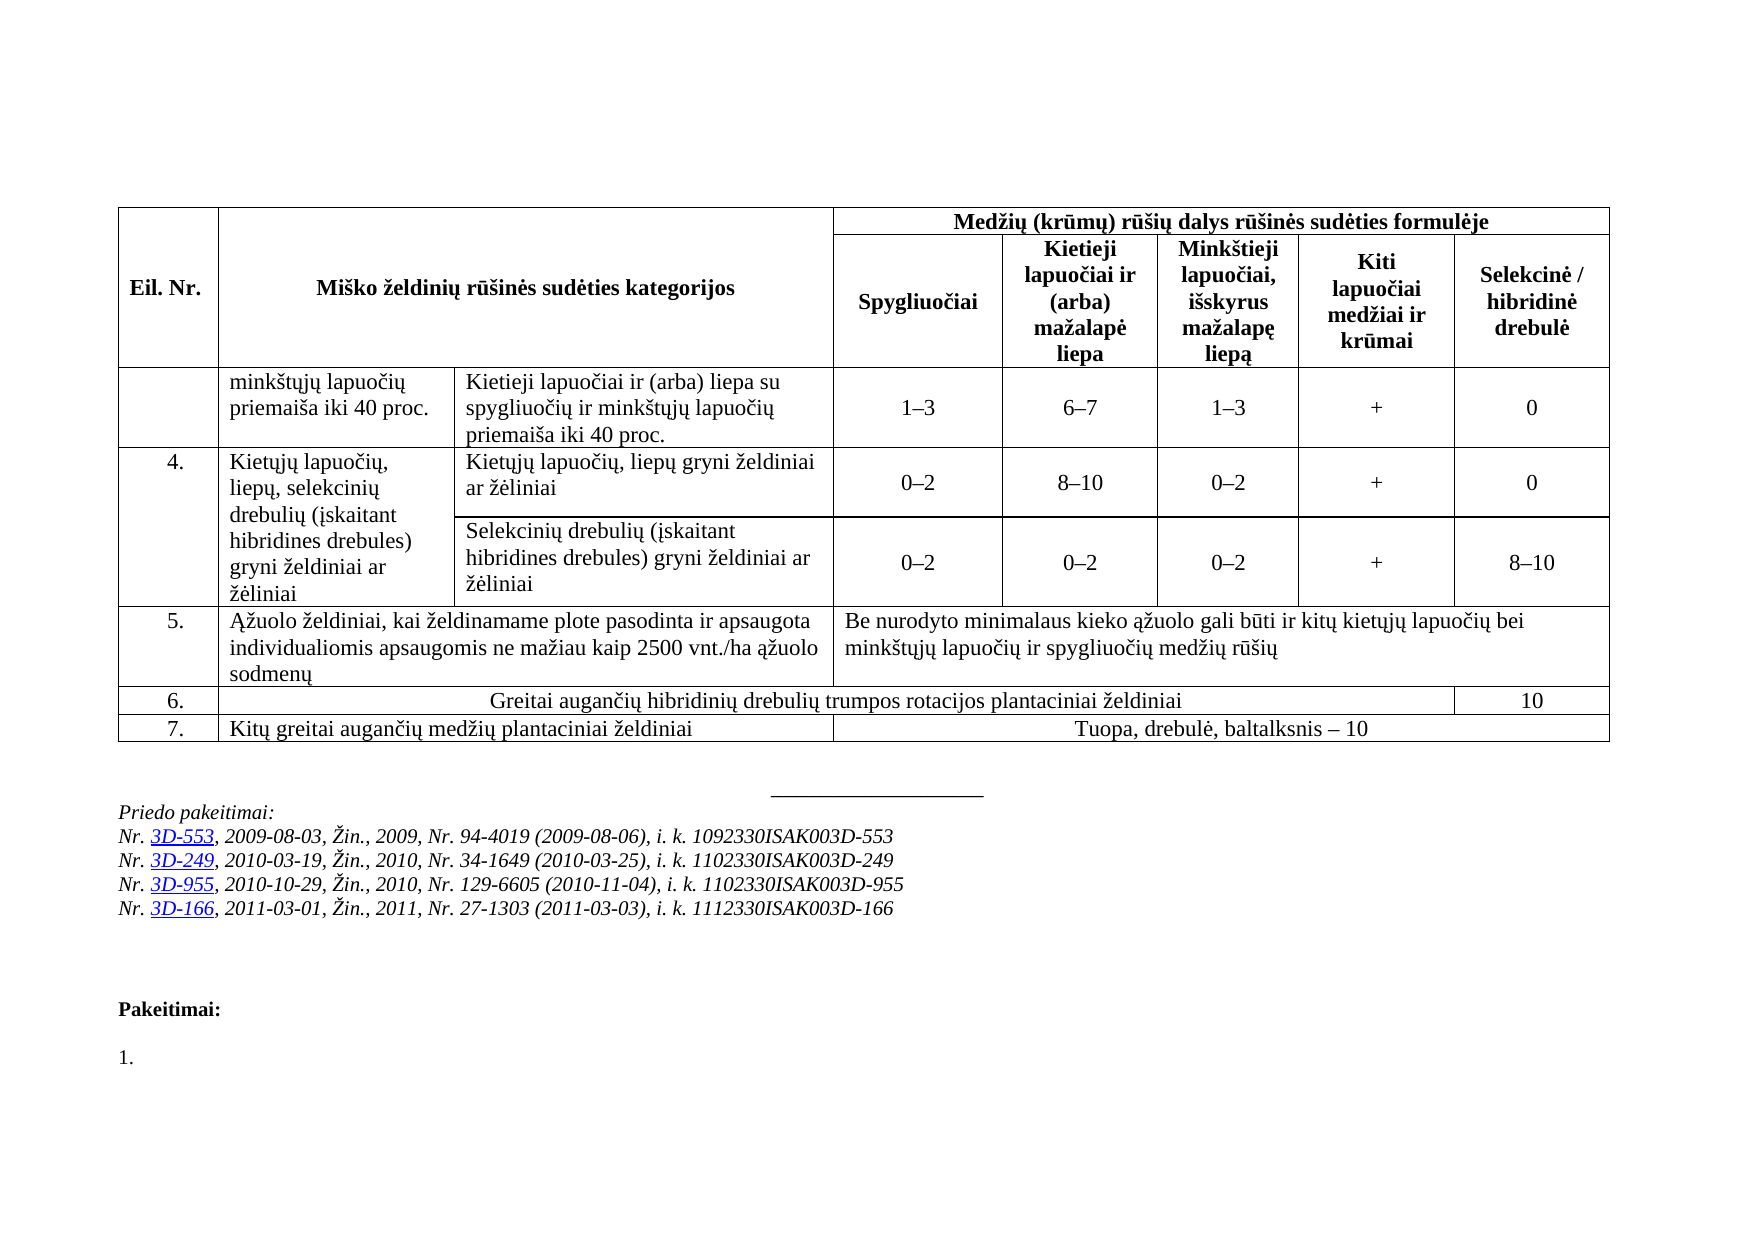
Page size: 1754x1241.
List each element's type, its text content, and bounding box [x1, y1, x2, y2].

table_cell 0–2 [834, 448, 1002, 516]
table_cell + [1299, 448, 1454, 516]
text Nr. 3D-249, 2010-03-19, Žin., 2010, Nr. 34-1649 (2010-03-25), i. k. 1102330ISAK003D-249 [118, 848, 1636, 872]
table_cell 1–3 [834, 368, 1002, 447]
table_cell 4. [119, 448, 218, 606]
table_cell Kietųjų lapuočių, liepų gryni želdiniai ar žėliniai [455, 448, 833, 516]
table_cell 6. [119, 687, 218, 714]
table_cell 7. [119, 715, 218, 741]
table_cell Selekcinių drebulių (įskaitant hibridines drebules) gryni želdiniai ar žėliniai [455, 518, 833, 606]
table_header Eil. Nr. [119, 208, 218, 367]
table_cell 1–3 [1158, 368, 1298, 447]
table_cell 5. [119, 607, 218, 686]
table_cell 8–10 [1003, 448, 1157, 516]
table_cell Be nurodyto minimalaus kieko ąžuolo gali būti ir kitų kietųjų lapuočių bei minkštųjų lapuočių ir spygliuočių medžių rūšių [834, 607, 1609, 686]
text Nr. 3D-955, 2010-10-29, Žin., 2010, Nr. 129-6605 (2010-11-04), i. k. 1102330ISAK003D-955 [118, 872, 1636, 896]
table_cell 0 [1455, 368, 1609, 447]
table_cell 10 [1455, 687, 1609, 714]
table_cell + [1299, 368, 1454, 447]
table_cell Kitų greitai augančių medžių plantaciniai želdiniai [219, 715, 833, 741]
table_cell Kietieji lapuočiai ir (arba) mažalapė liepa [1003, 235, 1157, 367]
table_header Medžių (krūmų) rūšių dalys rūšinės sudėties formulėje [834, 208, 1609, 234]
table_cell 8–10 [1455, 518, 1609, 606]
text Pakeitimai: [118, 997, 1636, 1021]
text Nr. 3D-166, 2011-03-01, Žin., 2011, Nr. 27-1303 (2011-03-03), i. k. 1112330ISAK003D-166 [118, 896, 1636, 920]
table_cell 0–2 [1158, 448, 1298, 516]
table_cell [119, 368, 218, 447]
table_cell Kietųjų lapuočių, liepų, selekcinių drebulių (įskaitant hibridines drebules) gryni želdiniai ar žėliniai [219, 448, 454, 606]
table_cell Minkštieji lapuočiai, išskyrus mažalapę liepą [1158, 235, 1298, 367]
table_cell Kietieji lapuočiai ir (arba) liepa su spygliuočių ir minkštųjų lapuočių priemaiša iki 40 proc. [455, 368, 833, 447]
table_cell 0 [1455, 448, 1609, 516]
table_cell Ąžuolo želdiniai, kai želdinamame plote pasodinta ir apsaugota individualiomis apsaugomis ne mažiau kaip 2500 vnt./ha ąžuolo sodmenų [219, 607, 833, 686]
text Nr. 3D-553, 2009-08-03, Žin., 2009, Nr. 94-4019 (2009-08-06), i. k. 1092330ISAK003D-553 [118, 824, 1636, 848]
table_cell + [1299, 518, 1454, 606]
text 1. [118, 1045, 1636, 1069]
table_cell 0–2 [1158, 518, 1298, 606]
table_cell minkštųjų lapuočių priemaiša iki 40 proc. [219, 368, 454, 447]
table_cell 0–2 [834, 518, 1002, 606]
table_cell Selekcinė / hibridinė drebulė [1455, 235, 1609, 367]
text Priedo pakeitimai: [118, 799, 1636, 824]
table_cell 6–7 [1003, 368, 1157, 447]
table_cell 0–2 [1003, 518, 1157, 606]
table_cell Spygliuočiai [834, 235, 1002, 367]
table_cell Kiti lapuočiai medžiai ir krūmai [1299, 235, 1454, 367]
table_header Miško želdinių rūšinės sudėties kategorijos [219, 208, 833, 367]
text _________________ [118, 771, 1636, 799]
table_cell Greitai augančių hibridinių drebulių trumpos rotacijos plantaciniai želdiniai [219, 687, 1454, 714]
table_cell Tuopa, drebulė, baltalksnis – 10 [834, 715, 1609, 741]
